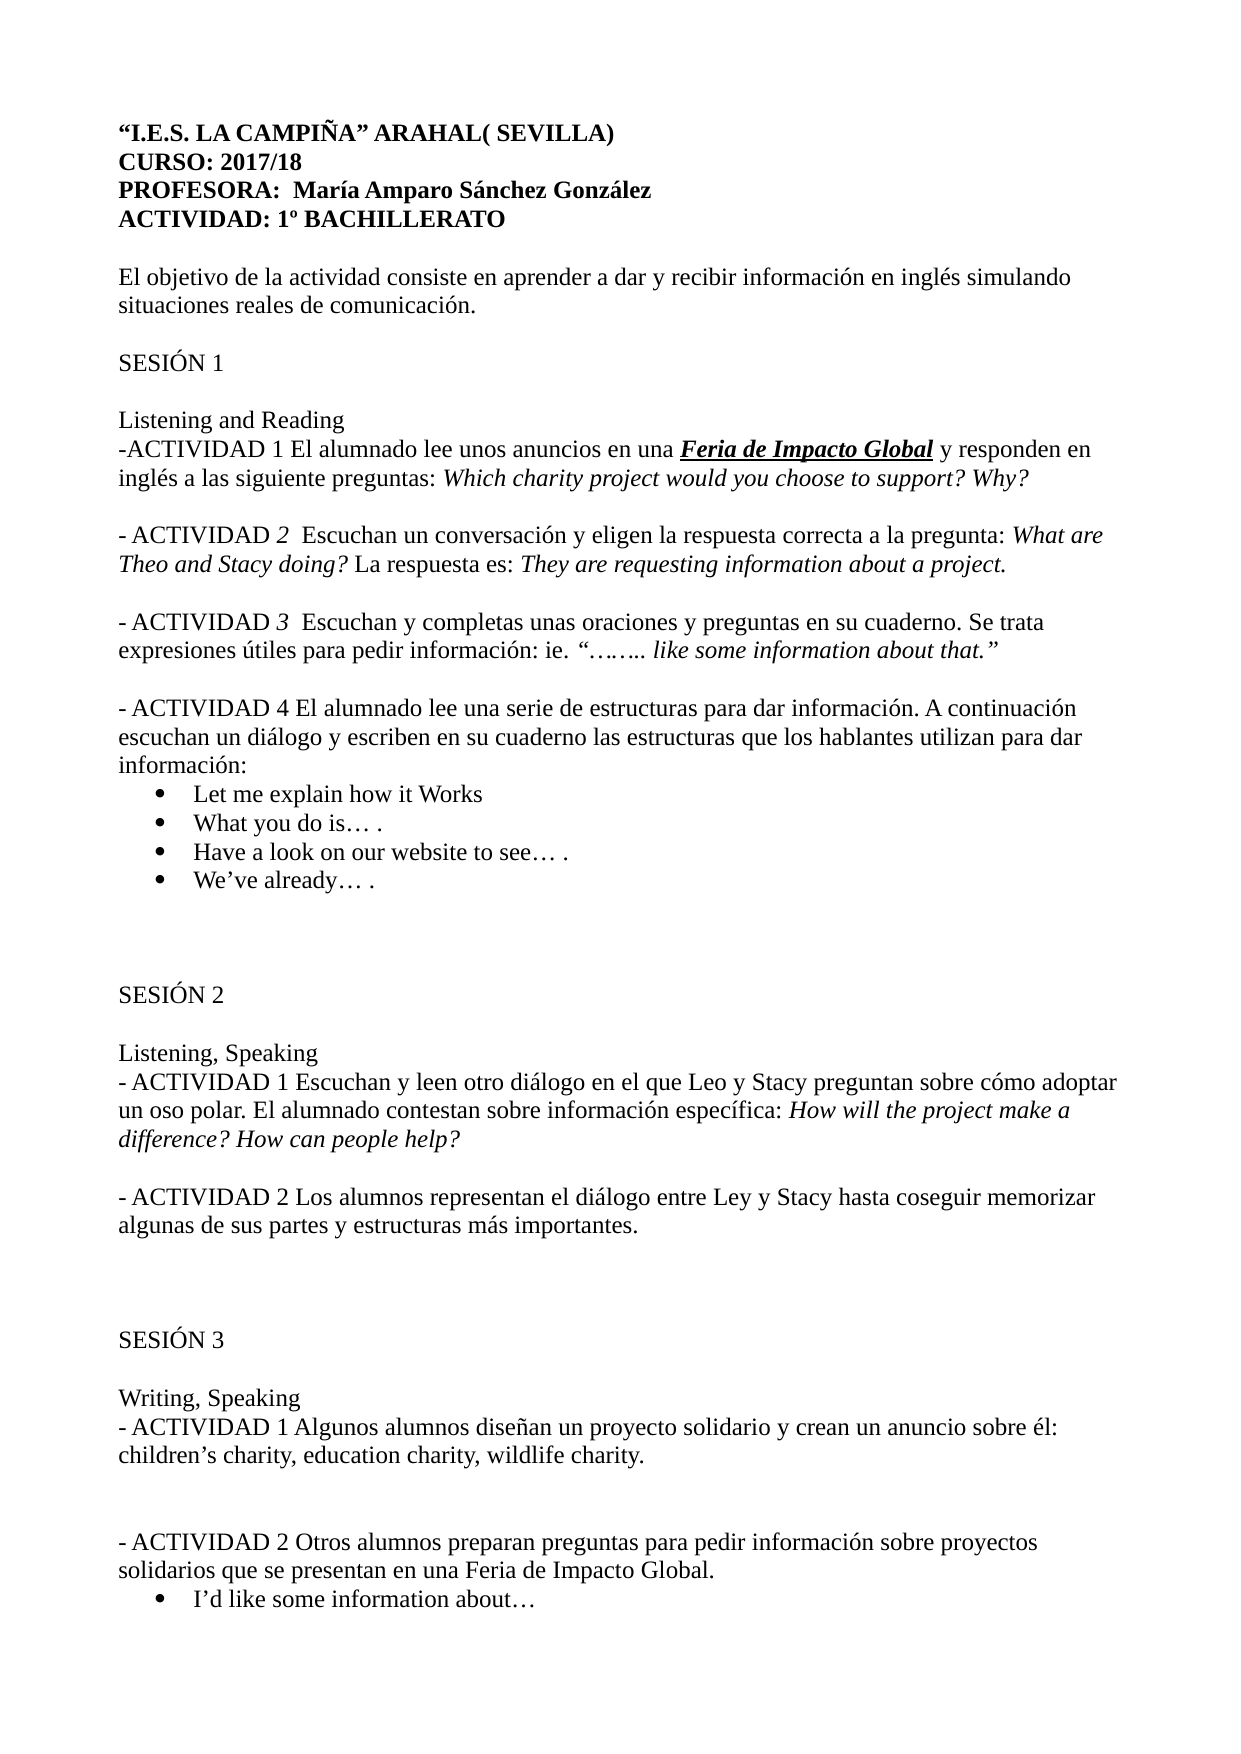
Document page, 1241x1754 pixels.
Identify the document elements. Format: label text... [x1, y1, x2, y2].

text Listening, Speaking [118, 1038, 1122, 1067]
text Listening and Reading [118, 406, 1122, 434]
text - ACTIVIDAD 2 Otros alumnos preparan preguntas para pedir información sobre proyectos solidarios que se presentan en una Feria de Impacto Global. [118, 1527, 1122, 1584]
text “I.E.S. LA CAMPIÑA” ARAHAL( SEVILLA) [118, 118, 1122, 147]
text Writing, Speaking [118, 1383, 1122, 1412]
list Let me explain how it Works [156, 779, 1122, 808]
list We’ve already… . [156, 866, 1122, 894]
text - ACTIVIDAD 2 Los alumnos representan el diálogo entre Ley y Stacy hasta coseguir memorizar algunas de sus partes y estructuras más importantes. [118, 1182, 1122, 1239]
text -ACTIVIDAD 1 El alumnado lee unos anuncios en una Feria de Impacto Global y responden en inglés a las siguiente preguntas: Which charity project would you choose to support? Why? [118, 434, 1122, 492]
list What you do is… . [156, 808, 1122, 837]
text CURSO: 2017/18 [118, 147, 1122, 176]
text - ACTIVIDAD 3 Escuchan y completas unas oraciones y preguntas en su cuaderno. Se trata expresiones útiles para pedir información: ie. “…….. like some information about that.” [118, 607, 1122, 664]
text children’s charity, education charity, wildlife charity. [118, 1441, 1122, 1469]
text - ACTIVIDAD 4 El alumnado lee una serie de estructuras para dar información. A continuación escuchan un diálogo y escriben en su cuaderno las estructuras que los hablantes utilizan para dar información: [118, 693, 1122, 779]
text SESIÓN 2 [118, 981, 1122, 1009]
text SESIÓN 3 [118, 1326, 1122, 1354]
text SESIÓN 1 [118, 348, 1122, 377]
text El objetivo de la actividad consiste en aprender a dar y recibir información en inglés simulando situaciones reales de comunicación. [118, 262, 1122, 319]
list Have a look on our website to see… . [156, 837, 1122, 866]
text ACTIVIDAD: 1º BACHILLERATO [118, 204, 1122, 233]
text - ACTIVIDAD 1 Algunos alumnos diseñan un proyecto solidario y crean un anuncio sobre él: [118, 1412, 1122, 1441]
text - ACTIVIDAD 2 Escuchan un conversación y eligen la respuesta correcta a la pregunta: What are Theo and Stacy doing? La respuesta es: They are requesting information about a project. [118, 521, 1122, 578]
text - ACTIVIDAD 1 Escuchan y leen otro diálogo en el que Leo y Stacy preguntan sobre cómo adoptar un oso polar. El alumnado contestan sobre información específica: How will the project make a difference? How can people help? [118, 1067, 1122, 1153]
list I’d like some information about… [156, 1584, 1122, 1613]
text PROFESORA: María Amparo Sánchez González [118, 176, 1122, 204]
